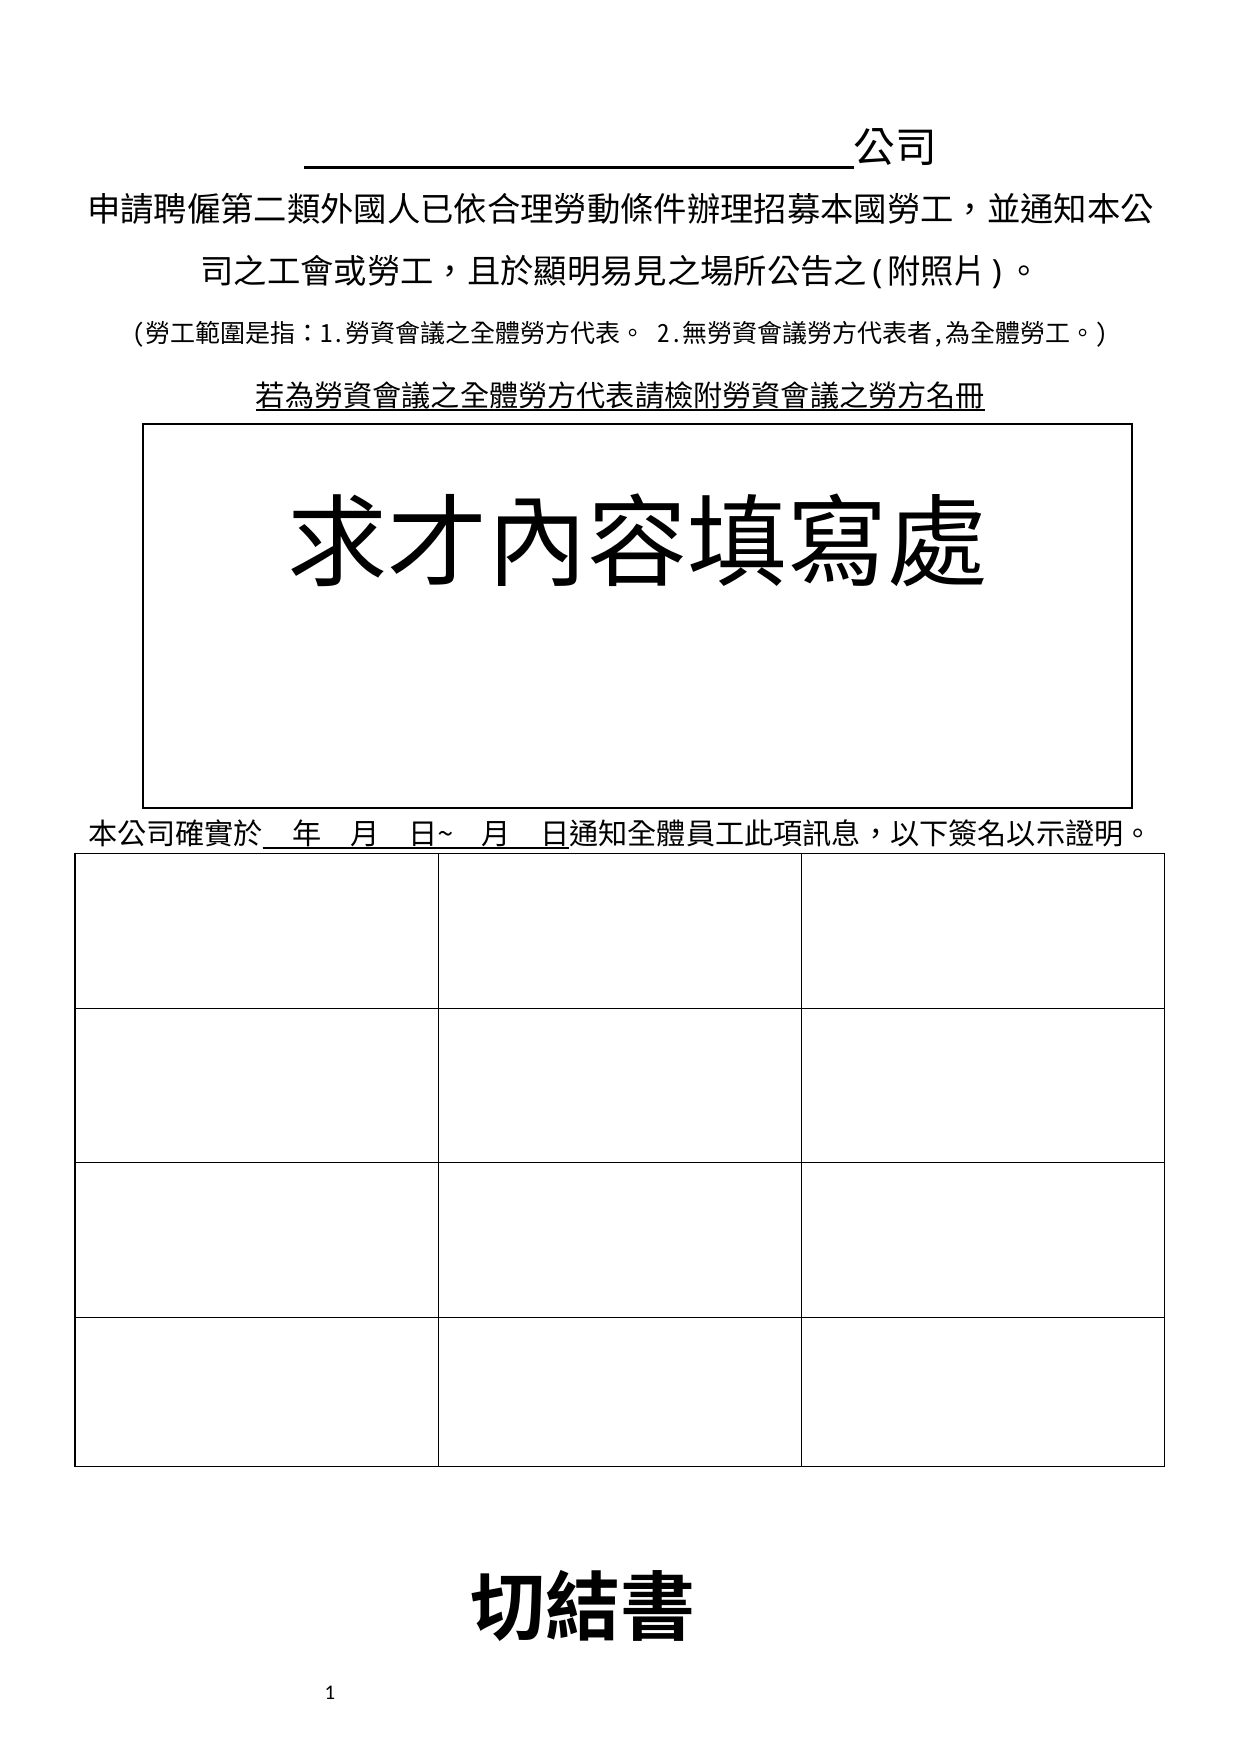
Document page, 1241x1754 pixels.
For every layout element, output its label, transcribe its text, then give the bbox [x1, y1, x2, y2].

table_cell [76, 1318, 438, 1466]
text 公司 [75, 102, 1165, 165]
table_cell [439, 1009, 801, 1162]
text 求才內容填寫處 [159, 462, 1116, 607]
table_cell [76, 1163, 438, 1317]
table_cell [802, 1318, 1164, 1466]
table_cell [802, 1009, 1164, 1162]
table_cell [439, 1163, 801, 1317]
table_header [439, 854, 801, 1007]
table_cell [439, 1318, 801, 1466]
text 申請聘僱第二類外國人已依合理勞動條件辦理招募本國勞工，並通知本公司之工會或勞工，且於顯明易見之場所公告之(附照片)。 [75, 165, 1165, 290]
text 本公司確實於 年 月 日~ 月 日通知全體員工此項訊息，以下簽名以示證明。 [75, 790, 1165, 852]
table_cell [76, 1009, 438, 1162]
table_header [76, 854, 438, 1007]
text (勞工範圍是指：1.勞資會議之全體勞方代表。 2.無勞資會議勞方代表者,為全體勞工。) [75, 290, 1165, 352]
table_cell [802, 1163, 1164, 1317]
text 若為勞資會議之全體勞方代表請檢附勞資會議之勞方名冊 [75, 352, 1165, 415]
table_header [802, 854, 1164, 1007]
text 切結書 [75, 1529, 1165, 1654]
